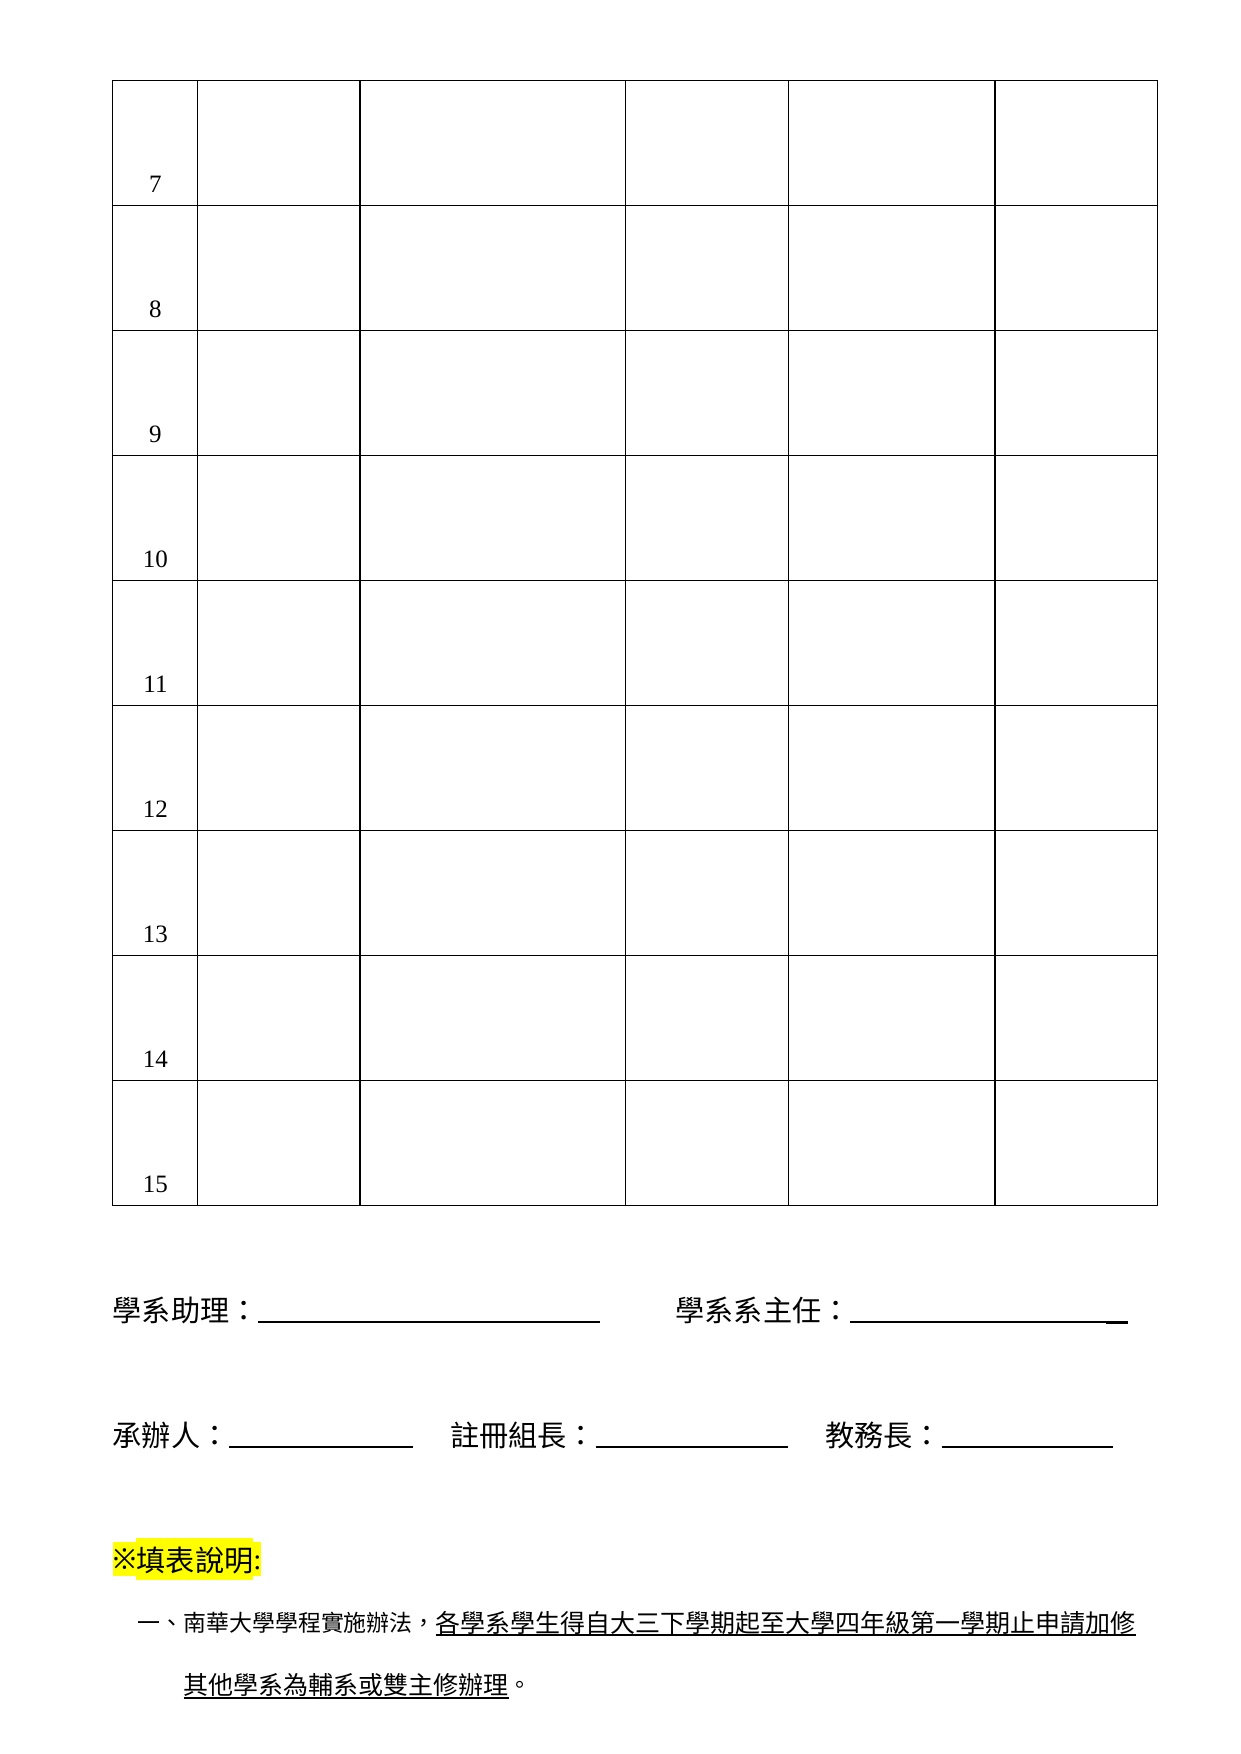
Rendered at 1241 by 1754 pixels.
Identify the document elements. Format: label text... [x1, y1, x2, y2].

table_cell [361, 331, 625, 455]
table_cell 8 [113, 206, 197, 330]
table_cell [198, 581, 359, 705]
table_cell [626, 581, 788, 705]
table_cell 13 [113, 831, 197, 955]
table_cell [789, 706, 994, 830]
table_cell [198, 456, 359, 580]
table_cell [996, 831, 1157, 955]
table_cell [198, 831, 359, 955]
table_cell [626, 706, 788, 830]
table_cell [626, 331, 788, 455]
table_cell [789, 206, 994, 330]
table_cell [626, 456, 788, 580]
text 承辦人： 註冊組長： 教務長： [112, 1392, 1144, 1455]
table_cell [789, 581, 994, 705]
table_cell [361, 831, 625, 955]
table_cell [996, 581, 1157, 705]
table_cell 15 [113, 1081, 197, 1205]
table_cell 11 [113, 581, 197, 705]
table_cell [626, 1081, 788, 1205]
text 一、南華大學學程實施辦法，各學系學生得自大三下學期起至大學四年級第一學期止申請加修其他學系為輔系或雙主修辦理。 [137, 1580, 1144, 1705]
table_cell [198, 206, 359, 330]
table_cell [626, 206, 788, 330]
table_cell [996, 331, 1157, 455]
text 學系助理： 學系系主任： [112, 1267, 1144, 1330]
table_cell 7 [113, 81, 197, 205]
table_cell [361, 581, 625, 705]
table_cell [789, 81, 994, 205]
table_cell [361, 81, 625, 205]
table_cell [198, 331, 359, 455]
table_cell [789, 1081, 994, 1205]
table_cell [789, 331, 994, 455]
table_cell [626, 956, 788, 1080]
table_cell [626, 81, 788, 205]
table_cell [198, 81, 359, 205]
table_cell [198, 956, 359, 1080]
table_cell [996, 1081, 1157, 1205]
table_cell [996, 81, 1157, 205]
table_cell 9 [113, 331, 197, 455]
table_cell [789, 831, 994, 955]
table_cell [361, 206, 625, 330]
table_cell [361, 456, 625, 580]
table_cell [361, 1081, 625, 1205]
text ※填表說明: [112, 1517, 1144, 1580]
table_cell [361, 956, 625, 1080]
table_cell [996, 456, 1157, 580]
table_cell [198, 1081, 359, 1205]
table_cell 12 [113, 706, 197, 830]
table_cell [996, 956, 1157, 1080]
table_cell [789, 456, 994, 580]
table_cell [789, 956, 994, 1080]
table_cell [996, 706, 1157, 830]
table_cell [361, 706, 625, 830]
table_cell [996, 206, 1157, 330]
table_cell [198, 706, 359, 830]
table_cell 10 [113, 456, 197, 580]
table_cell 14 [113, 956, 197, 1080]
table_cell [626, 831, 788, 955]
